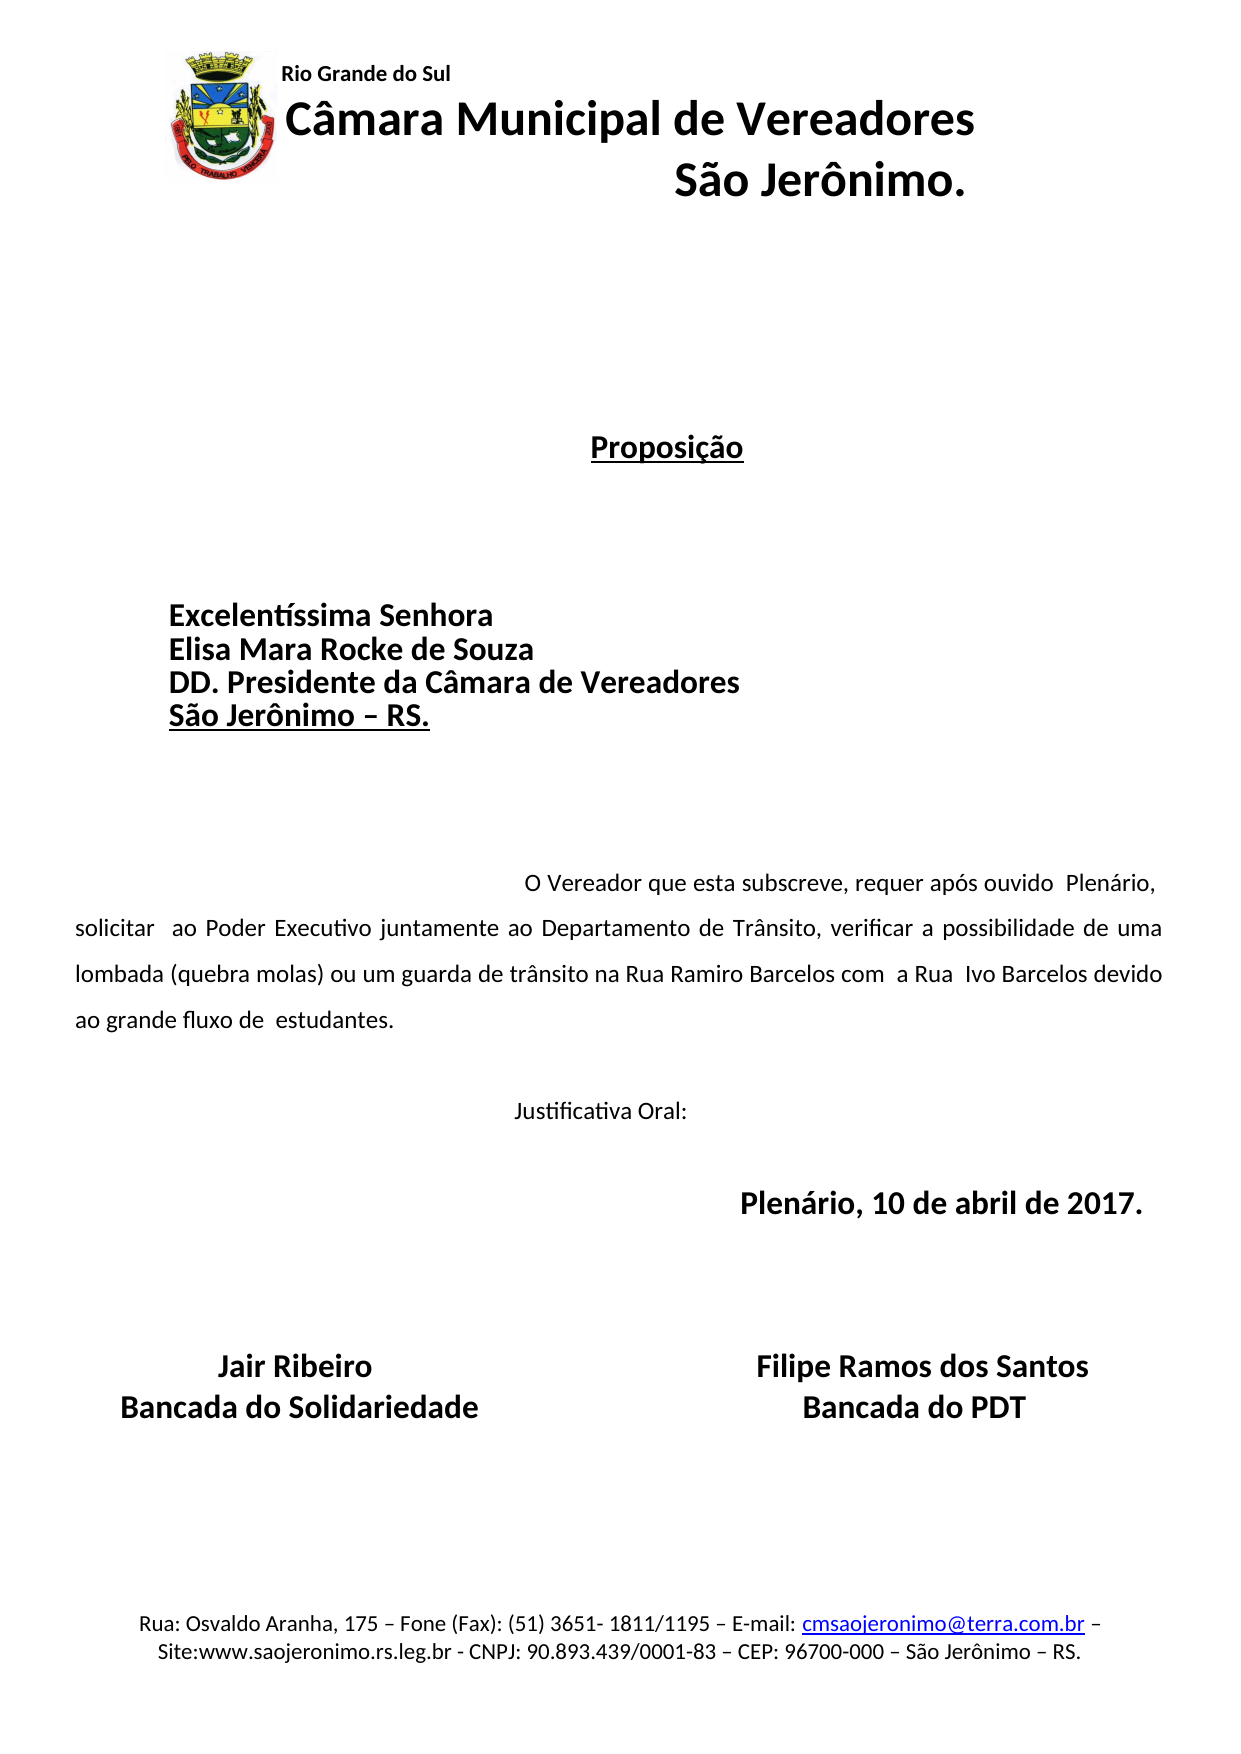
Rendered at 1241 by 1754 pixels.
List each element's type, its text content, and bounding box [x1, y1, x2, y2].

text Elisa Mara Rocke de Souza [169, 633, 1109, 667]
text O Vereador que esta subscreve, requer após ouvido Plenário, solicitar ao Poder Executivo juntamente ao Departamento de Trânsito, verificar a possibilidade de uma lombada (quebra molas) ou um guarda de trânsito na Rua Ramiro Barcelos com a Rua Ivo Barcelos devido ao grande fluxo de estudantes. [75, 867, 1165, 1034]
text Bancada do Solidariedade Bancada do PDT [75, 1386, 1165, 1426]
text Justificativa Oral: [164, 1096, 1109, 1126]
text Jair Ribeiro Filipe Ramos dos Santos [75, 1345, 1165, 1386]
text Plenário, 10 de abril de 2017. [169, 1182, 1144, 1223]
text Excelentíssima Senhora [169, 600, 1109, 633]
subtitle Proposição [225, 426, 1109, 467]
text São Jerônimo – RS. [169, 700, 1109, 733]
text DD. Presidente da Câmara de Vereadores [169, 667, 1109, 700]
